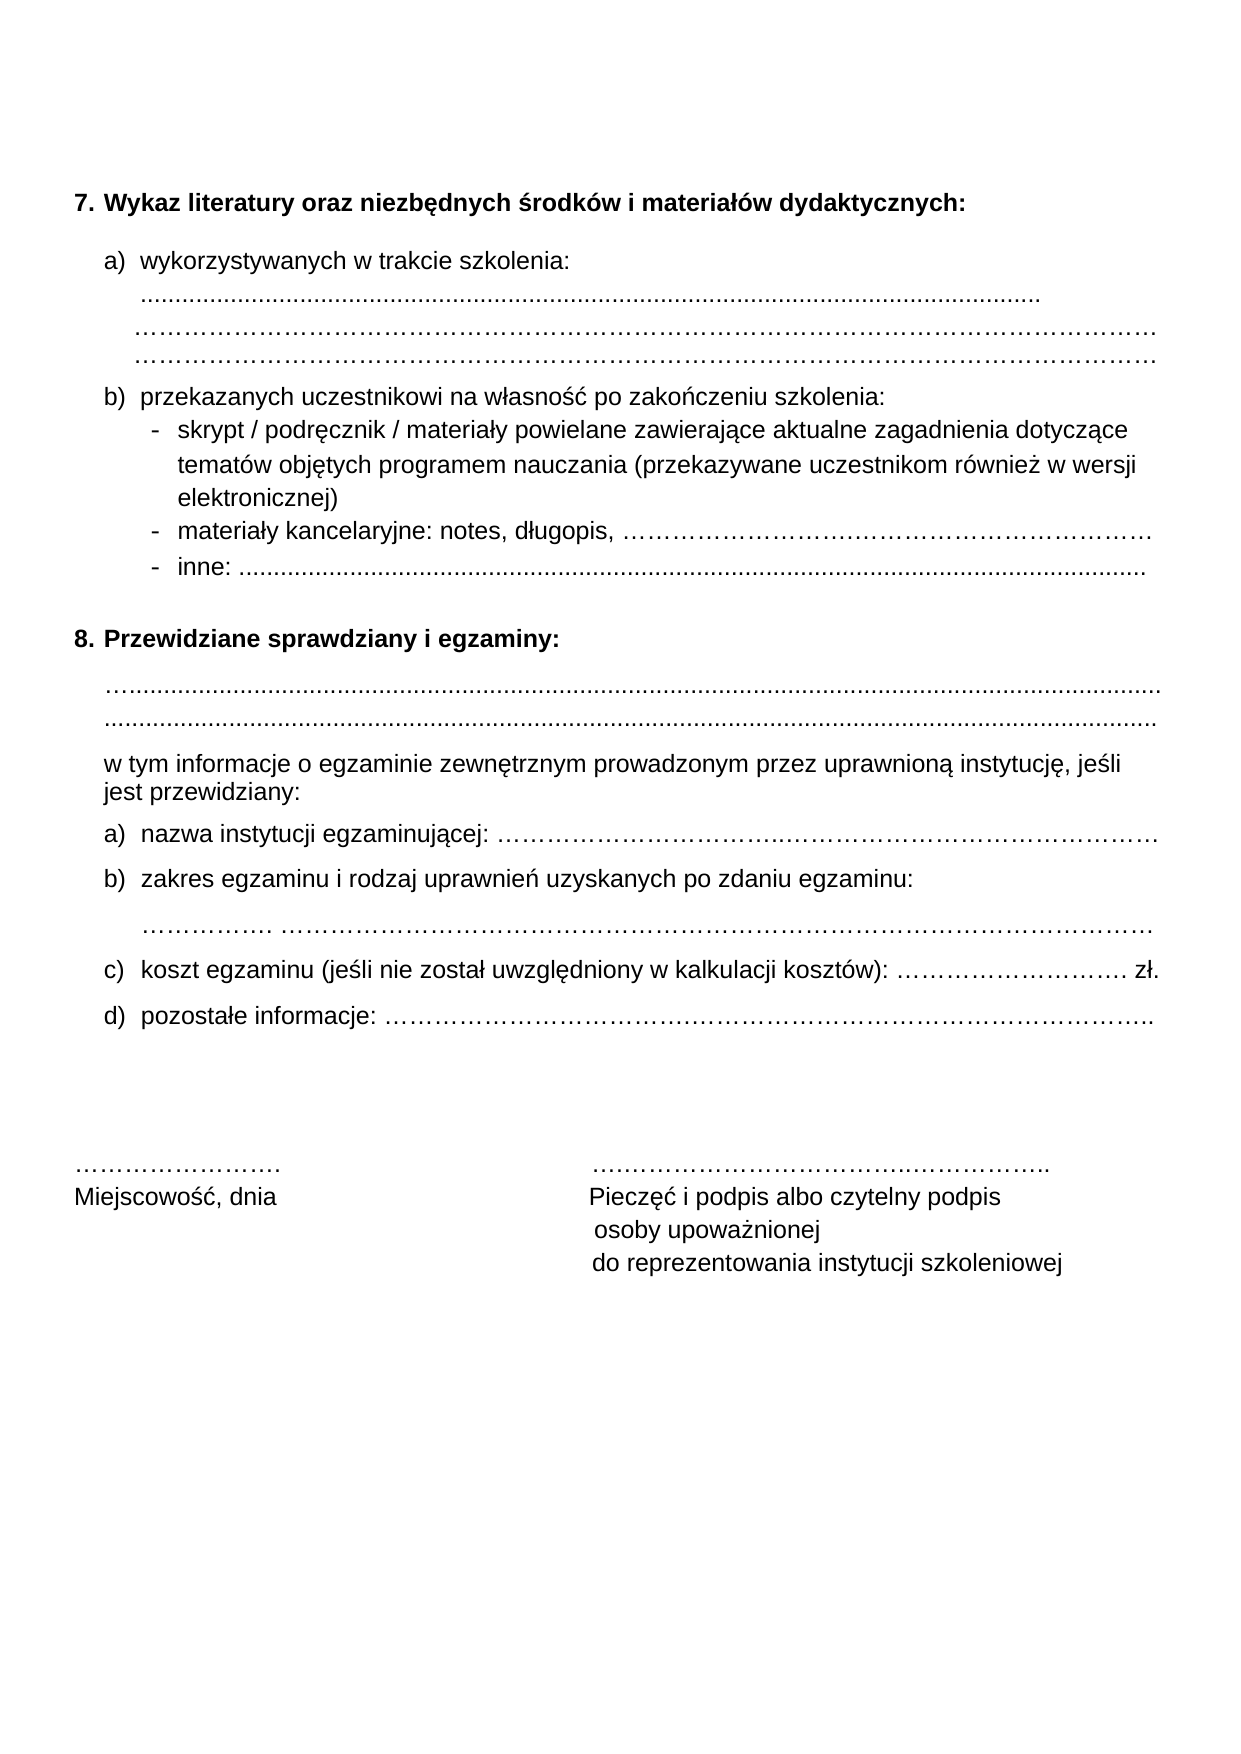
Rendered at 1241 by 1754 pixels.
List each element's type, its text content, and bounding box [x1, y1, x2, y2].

list pozostałe informacje: ……………………………….……………………………………………….. [103, 1001, 1167, 1029]
list skrypt / podręcznik / materiały powielane zawierające aktualne zagadnienia dotyczące tematów objętych programem nauczania (przekazywane uczestnikom również w wersji elektronicznej) [148, 415, 1167, 512]
text ……………. …………………………………………………………………………………………… [141, 909, 1167, 938]
text w tym informacje o egzaminie zewnętrznym prowadzonym przez uprawnioną instytucję, jeśli jest przewidziany: [103, 748, 1167, 806]
list koszt egzaminu (jeśli nie został uwzględniony w kalkulacji kosztów): ………………………. zł. [103, 955, 1167, 984]
list wykorzystywanych w trakcie szkolenia: [103, 246, 1167, 274]
text do reprezentowania instytucji szkoleniowej [0, 1248, 1167, 1276]
text .................................................................................................................................. [133, 279, 1167, 307]
text …............................................................................................................................................................................................................................................................................................................. [103, 670, 1167, 732]
list inne: ................................................................................................................................... [148, 551, 1167, 582]
list przekazanych uczestnikowi na własność po zakończeniu szkolenia: [103, 382, 1167, 410]
text ……………………. ….……………………………..…………….. [74, 1149, 1167, 1177]
list Wykaz literatury oraz niezbędnych środków i materiałów dydaktycznych: [74, 188, 1167, 216]
list Przewidziane sprawdziany i egzaminy: [74, 624, 1167, 653]
list zakres egzaminu i rodzaj uprawnień uzyskanych po zdaniu egzaminu: [103, 864, 1167, 893]
text ………………………………………………………………………………………………………………………………………………………………………………………………………………………… [133, 312, 1167, 369]
text Miejscowość, dnia Pieczęć i podpis albo czytelny podpis [74, 1182, 1167, 1210]
text osoby upoważnionej [74, 1215, 1167, 1243]
list materiały kancelaryjne: notes, długopis, ……………………….……………………………… [148, 516, 1167, 547]
list nazwa instytucji egzaminującej: ……………………………..……………………………………… [103, 818, 1167, 847]
